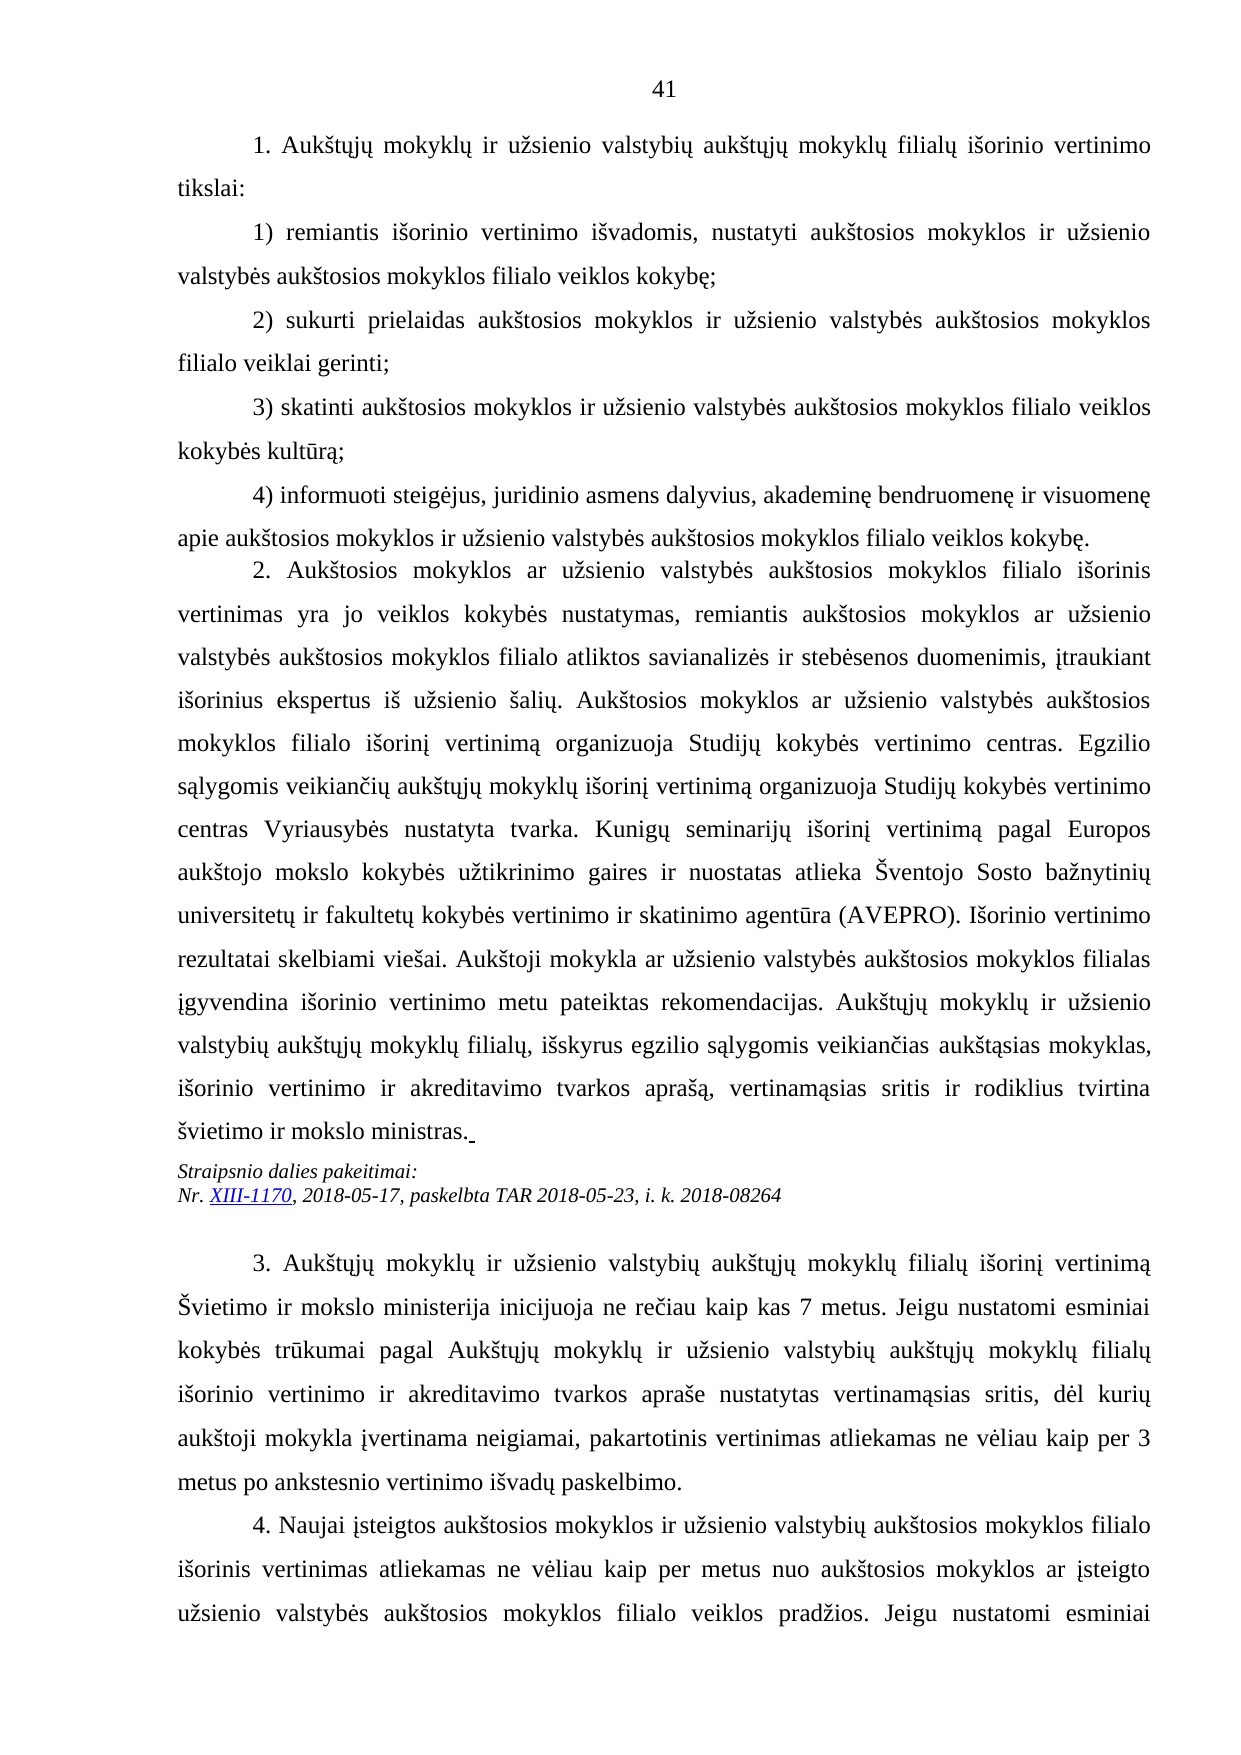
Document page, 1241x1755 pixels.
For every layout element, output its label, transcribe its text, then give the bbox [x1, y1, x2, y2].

text 1. Aukštųjų mokyklų ir užsienio valstybių aukštųjų mokyklų filialų išorinio vertinimo tikslai: [177, 118, 1152, 206]
text Straipsnio dalies pakeitimai: [177, 1159, 1152, 1183]
text 4. Naujai įsteigtos aukštosios mokyklos ir užsienio valstybių aukštosios mokyklos filialo išorinis vertinimas atliekamas ne vėliau kaip per metus nuo aukštosios mokyklos ar įsteigto užsienio valstybės aukštosios mokyklos filialo veiklos pradžios. Jeigu nustatomi esminiai [177, 1499, 1152, 1630]
text Nr. XIII-1170, 2018-05-17, paskelbta TAR 2018-05-23, i. k. 2018-08264 [177, 1183, 1152, 1207]
text 3) skatinti aukštosios mokyklos ir užsienio valstybės aukštosios mokyklos filialo veiklos kokybės kultūrą; [177, 381, 1152, 468]
text 3. Aukštųjų mokyklų ir užsienio valstybių aukštųjų mokyklų filialų išorinį vertinimą Švietimo ir mokslo ministerija inicijuoja ne rečiau kaip kas 7 metus. Jeigu nustatomi esminiai kokybės trūkumai pagal Aukštųjų mokyklų ir užsienio valstybių aukštųjų mokyklų filialų išorinio vertinimo ir akreditavimo tvarkos apraše nustatytas vertinamąsias sritis, dėl kurių aukštoji mokykla įvertinama neigiamai, pakartotinis vertinimas atliekamas ne vėliau kaip per 3 metus po ankstesnio vertinimo išvadų paskelbimo. [177, 1236, 1152, 1499]
text 4) informuoti steigėjus, juridinio asmens dalyvius, akademinę bendruomenę ir visuomenę apie aukštosios mokyklos ir užsienio valstybės aukštosios mokyklos filialo veiklos kokybę. [177, 468, 1152, 556]
text 2. Aukštosios mokyklos ar užsienio valstybės aukštosios mokyklos filialo išorinis vertinimas yra jo veiklos kokybės nustatymas, remiantis aukštosios mokyklos ar užsienio valstybės aukštosios mokyklos filialo atliktos savianalizės ir stebėsenos duomenimis, įtraukiant išorinius ekspertus iš užsienio šalių. Aukštosios mokyklos ar užsienio valstybės aukštosios mokyklos filialo išorinį vertinimą organizuoja Studijų kokybės vertinimo centras. Egzilio sąlygomis veikiančių aukštųjų mokyklų išorinį vertinimą organizuoja Studijų kokybės vertinimo centras Vyriausybės nustatyta tvarka. Kunigų seminarijų išorinį vertinimą pagal Europos aukštojo mokslo kokybės užtikrinimo gaires ir nuostatas atlieka Šventojo Sosto bažnytinių universitetų ir fakultetų kokybės vertinimo ir skatinimo agentūra (AVEPRO). Išorinio vertinimo rezultatai skelbiami viešai. Aukštoji mokykla ar užsienio valstybės aukštosios mokyklos filialas įgyvendina išorinio vertinimo metu pateiktas rekomendacijas. Aukštųjų mokyklų ir užsienio valstybių aukštųjų mokyklų filialų, išskyrus egzilio sąlygomis veikiančias aukštąsias mokyklas, išorinio vertinimo ir akreditavimo tvarkos aprašą, vertinamąsias sritis ir rodiklius tvirtina švietimo ir mokslo ministras. [177, 556, 1152, 1145]
text 2) sukurti prielaidas aukštosios mokyklos ir užsienio valstybės aukštosios mokyklos filialo veiklai gerinti; [177, 293, 1152, 381]
text 1) remiantis išorinio vertinimo išvadomis, nustatyti aukštosios mokyklos ir užsienio valstybės aukštosios mokyklos filialo veiklos kokybę; [177, 206, 1152, 293]
